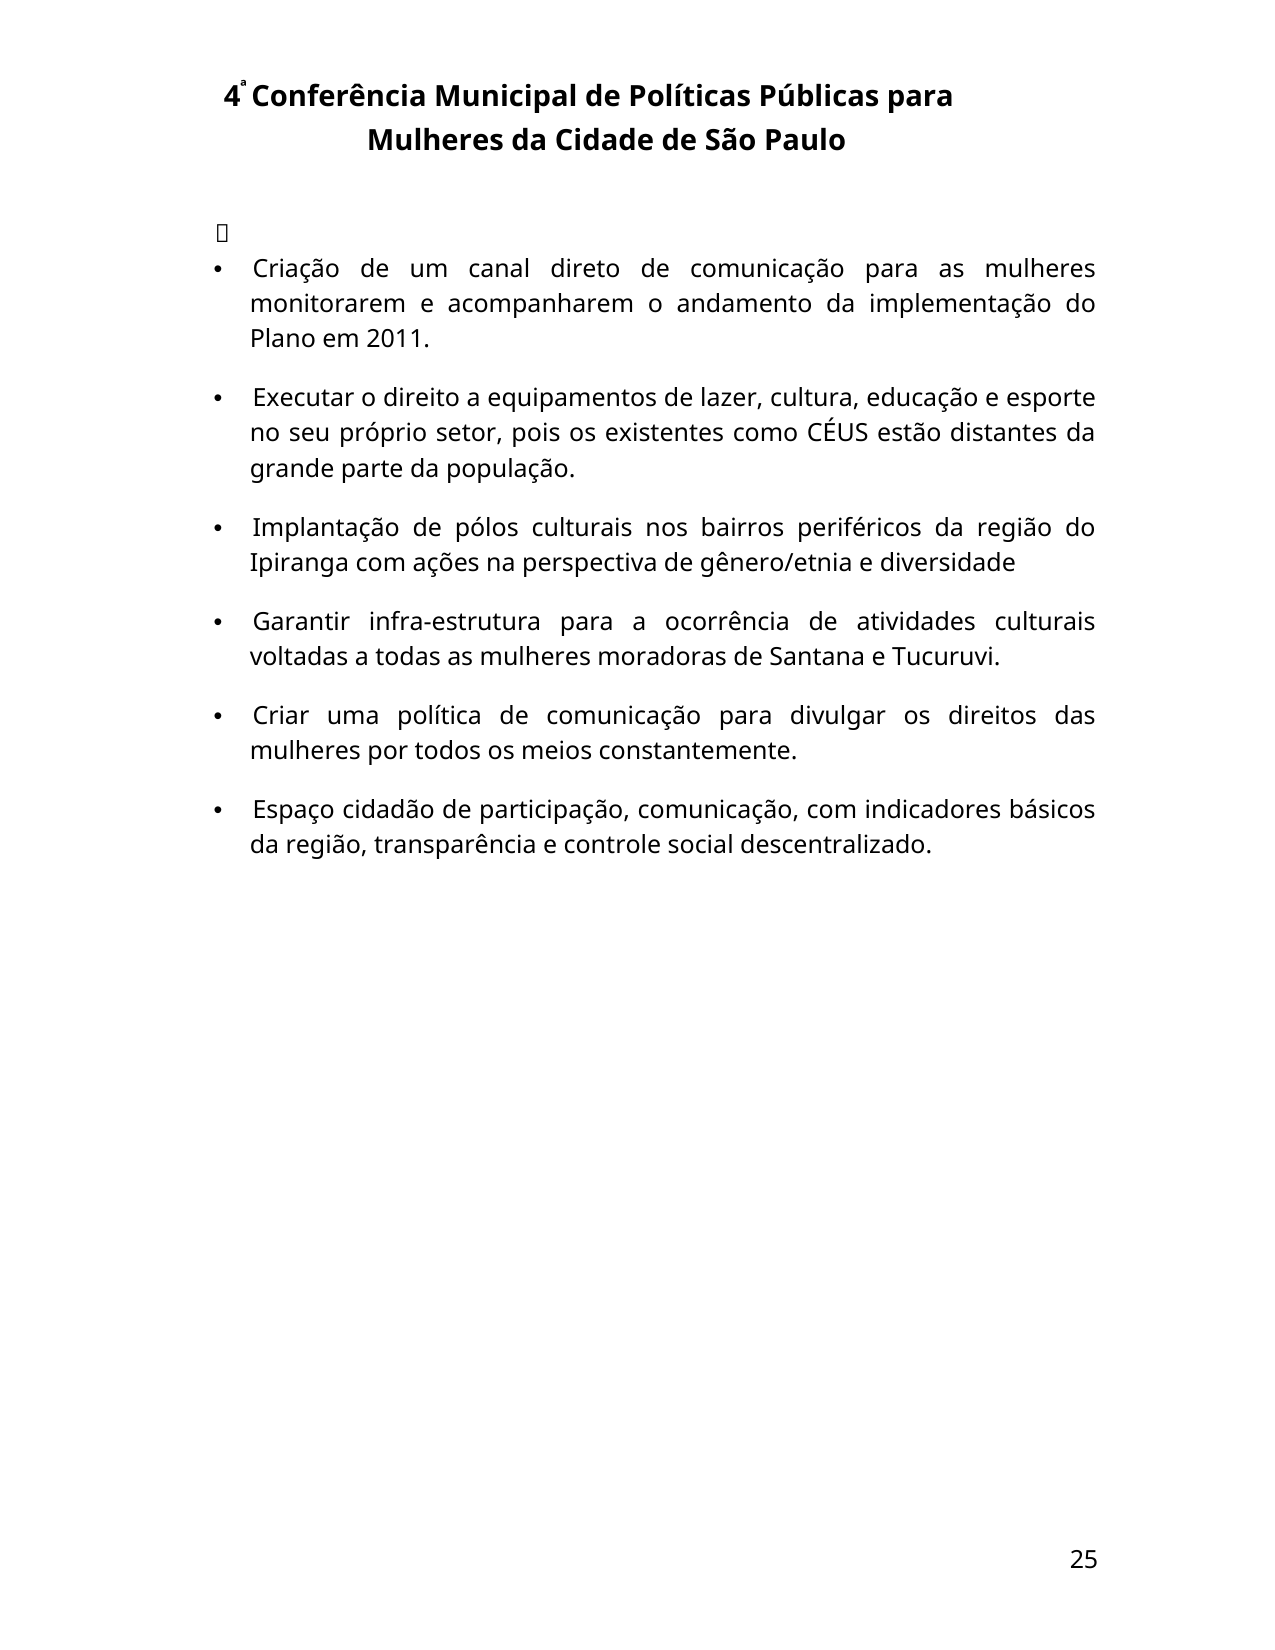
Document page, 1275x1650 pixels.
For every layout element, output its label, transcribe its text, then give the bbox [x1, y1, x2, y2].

list Criação de um canal direto de comunicação para as mulheres monitorarem e acompanharem o andamento da implementação do Plano em 2011. [213, 250, 1097, 355]
list Implantação de pólos culturais nos bairros periféricos da região do Ipiranga com ações na perspectiva de gênero/etnia e diversidade [213, 509, 1097, 579]
list Espaço cidadão de participação, comunicação, com indicadores básicos da região, transparência e controle social descentralizado. [213, 791, 1097, 861]
list Criar uma política de comunicação para divulgar os direitos das mulheres por todos os meios constantemente. [213, 697, 1097, 767]
list Garantir infra-estrutura para a ocorrência de atividades culturais voltadas a todas as mulheres moradoras de Santana e Tucuruvi. [213, 603, 1097, 673]
list Executar o direito a equipamentos de lazer, cultura, educação e esporte no seu próprio setor, pois os existentes como CÉUS estão distantes da grande parte da população. [213, 380, 1097, 484]
